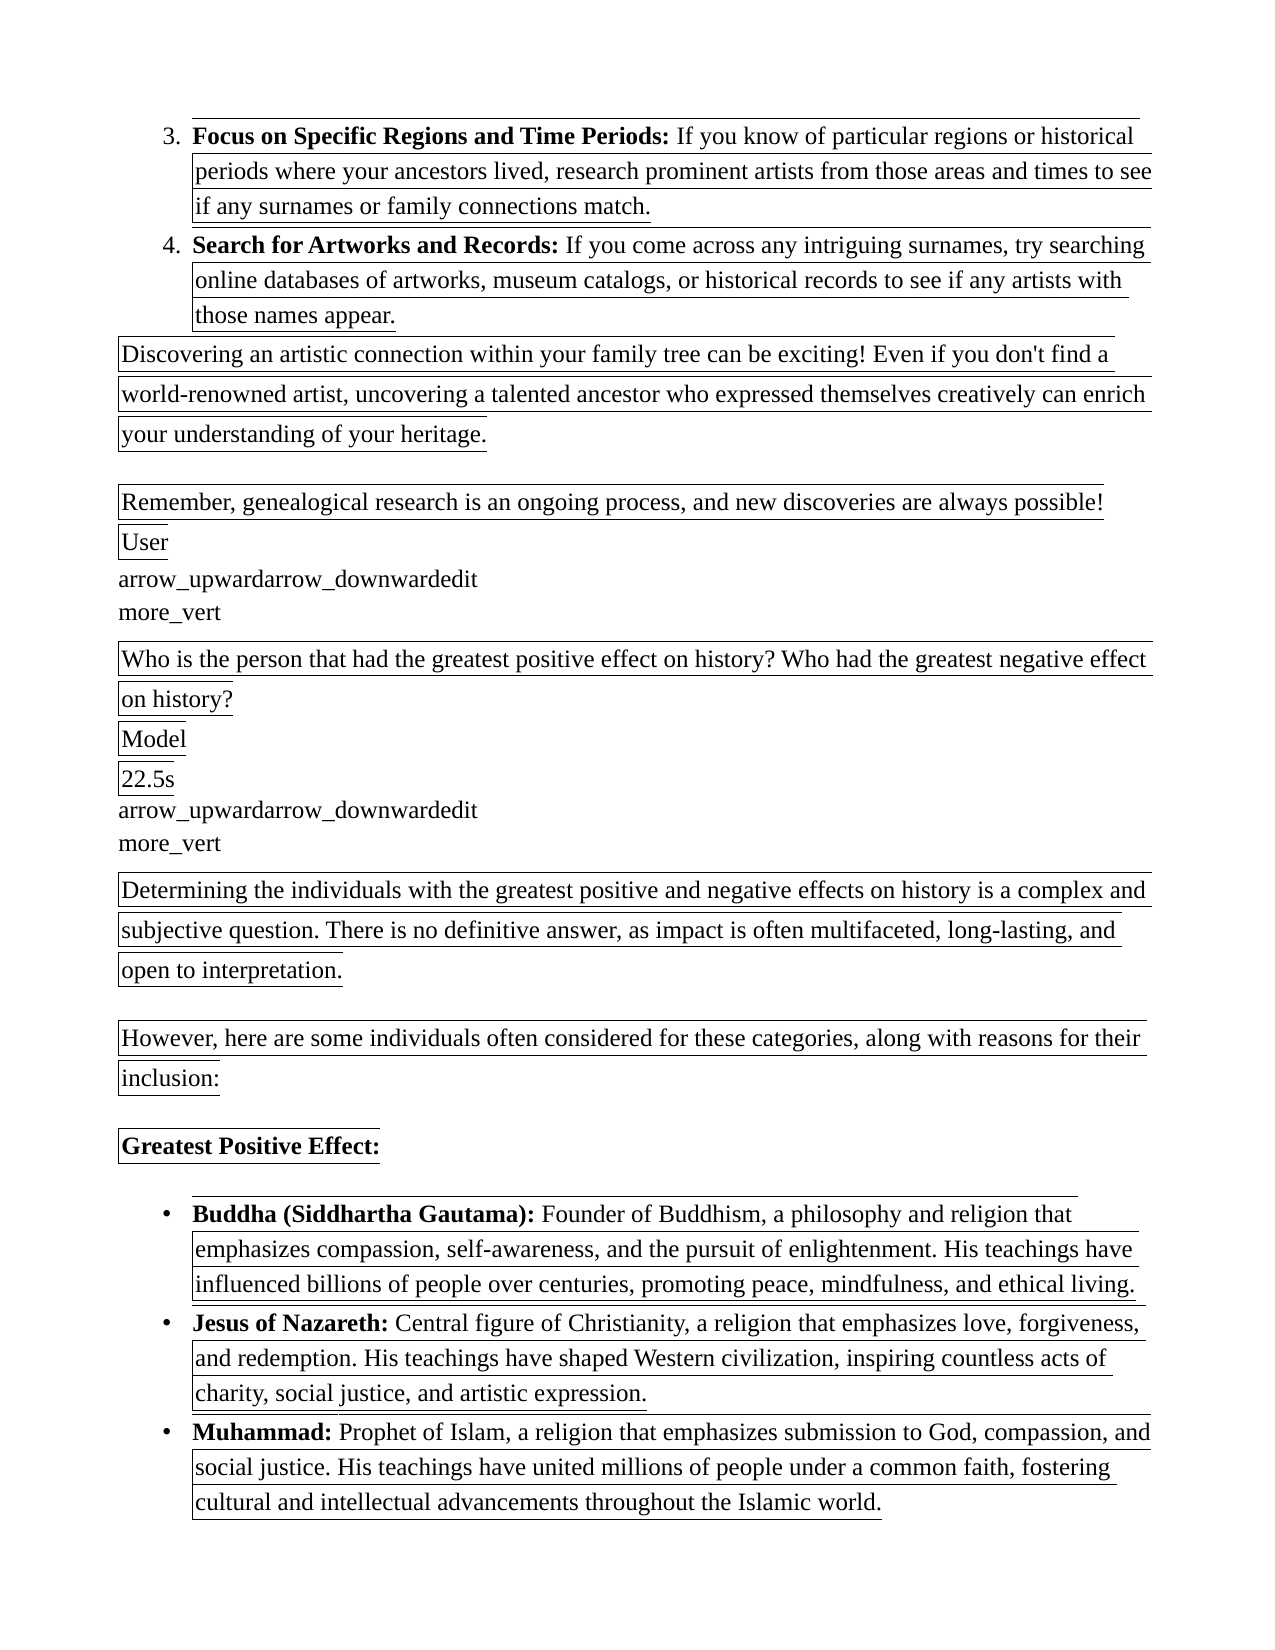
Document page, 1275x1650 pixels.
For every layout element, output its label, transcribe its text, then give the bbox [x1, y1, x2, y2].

text Greatest Positive Effect: [119, 1128, 1157, 1163]
text Discovering an artistic connection within your family tree can be exciting! Even if you don't find a world-renowned artist, uncovering a talented ancestor who expressed themselves creatively can enrich your understanding of your heritage. [118, 336, 1157, 451]
text User [119, 524, 1157, 559]
text arrow_upwardarrow_downwardedit [118, 796, 1157, 824]
text Determining the individuals with the greatest positive and negative effects on history is a complex and subjective question. There is no definitive answer, as impact is often multifaceted, long-lasting, and open to interpretation. [118, 872, 1157, 987]
text Who is the person that had the greatest positive effect on history? Who had the greatest negative effect on history? [118, 641, 1157, 716]
list Muhammad: Prophet of Islam, a religion that emphasizes submission to God, compassion, and social justice. His teachings have united millions of people under a common faith, fostering cultural and intellectual advancements throughout the Islamic world. [162, 1414, 1157, 1519]
text 22.5s [119, 761, 1157, 796]
text more_vert [118, 828, 1157, 857]
text Model [119, 721, 1157, 756]
list Search for Artworks and Records: If you come across any intriguing surnames, try searching online databases of artworks, museum catalogs, or historical records to see if any artists with those names appear. [162, 227, 1157, 332]
list Buddha (Siddhartha Gautama): Founder of Buddhism, a philosophy and religion that emphasizes compassion, self-awareness, and the pursuit of enlightenment. His teachings have influenced billions of people over centuries, promoting peace, mindfulness, and ethical living. [162, 1196, 1157, 1301]
text more_vert [118, 597, 1157, 626]
list Jesus of Nazareth: Central figure of Christianity, a religion that emphasizes love, forgiveness, and redemption. His teachings have shaped Western civilization, inspiring countless acts of charity, social justice, and artistic expression. [162, 1305, 1157, 1410]
text arrow_upwardarrow_downwardedit [118, 564, 1157, 593]
text However, here are some individuals often considered for these categories, along with reasons for their inclusion: [118, 1020, 1157, 1095]
text Remember, genealogical research is an ongoing process, and new discoveries are always possible! [119, 484, 1157, 519]
list Focus on Specific Regions and Time Periods: If you know of particular regions or historical periods where your ancestors lived, research prominent artists from those areas and times to see if any surnames or family connections match. [162, 118, 1157, 222]
